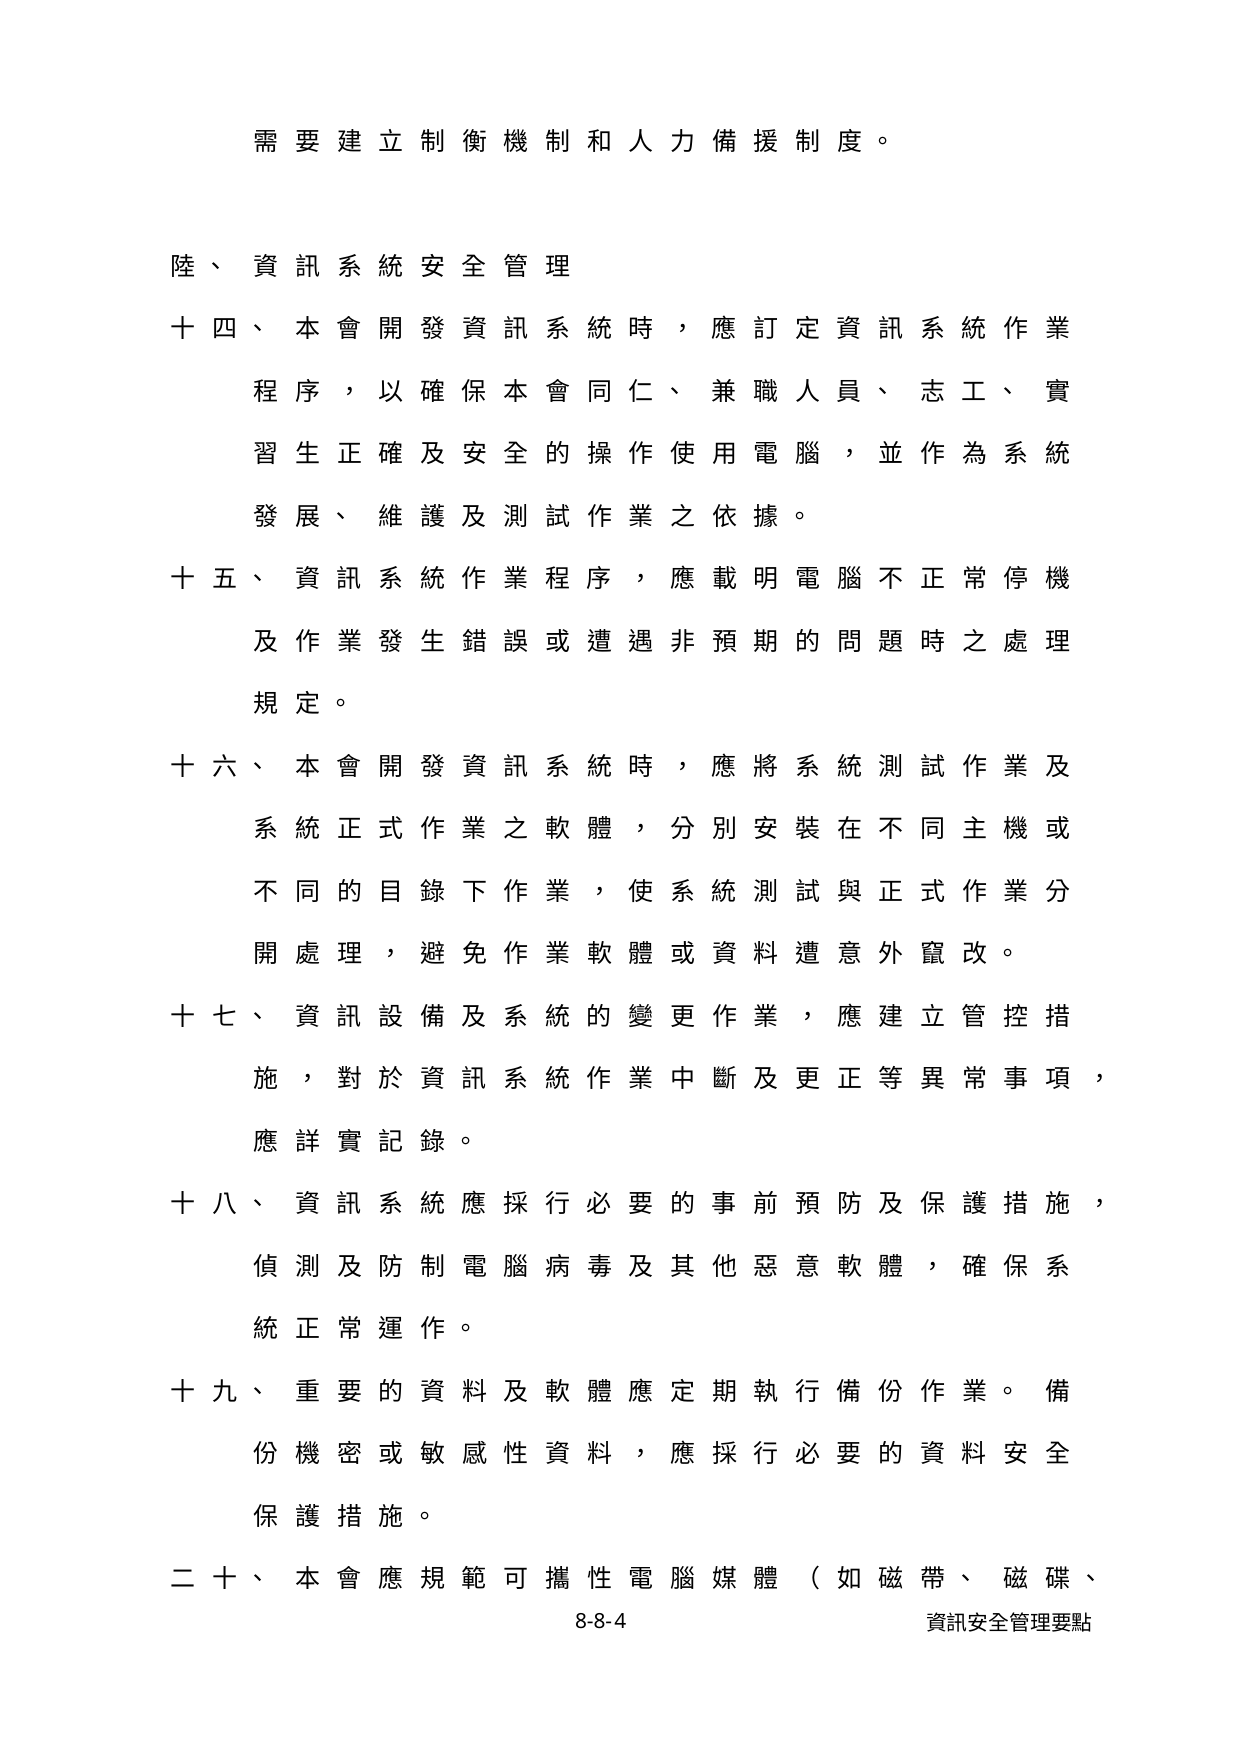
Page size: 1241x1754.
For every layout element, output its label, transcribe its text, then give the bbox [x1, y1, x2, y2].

text 十八、資訊系統應採行必要的事前預防及保護措施，偵測及防制電腦病毒及其他惡意軟體，確保系統正常運作。 [162, 1160, 1078, 1347]
text 十四、本會開發資訊系統時，應訂定資訊系統作業程序，以確保本會同仁、兼職人員、志工、實習生正確及安全的操作使用電腦，並作為系統發展、維護及測試作業之依據。 [162, 285, 1078, 535]
text 十七、資訊設備及系統的變更作業，應建立管控措施，對於資訊系統作業中斷及更正等異常事項，應詳實記錄。 [162, 972, 1078, 1160]
text 十五、資訊系統作業程序，應載明電腦不正常停機及作業發生錯誤或遭遇非預期的問題時之處理規定。 [162, 535, 1078, 722]
text 十六、本會開發資訊系統時，應將系統測試作業及系統正式作業之軟體，分別安裝在不同主機或不同的目錄下作業，使系統測試與正式作業分開處理，避免作業軟體或資料遭意外竄改。 [162, 722, 1078, 972]
text 二十、本會應規範可攜性電腦媒體（如磁帶、磁碟、隨身碟、光碟及電腦輸出報表等）之使用，防止不當使用。 [162, 1535, 1078, 1597]
text 陸、資訊系統安全管理 [162, 222, 1078, 285]
text 需要建立制衡機制和人力備援制度。 [162, 97, 1078, 160]
text 十九、重要的資料及軟體應定期執行備份作業。備份機密或敏感性資料，應採行必要的資料安全保護措施。 [162, 1347, 1078, 1535]
